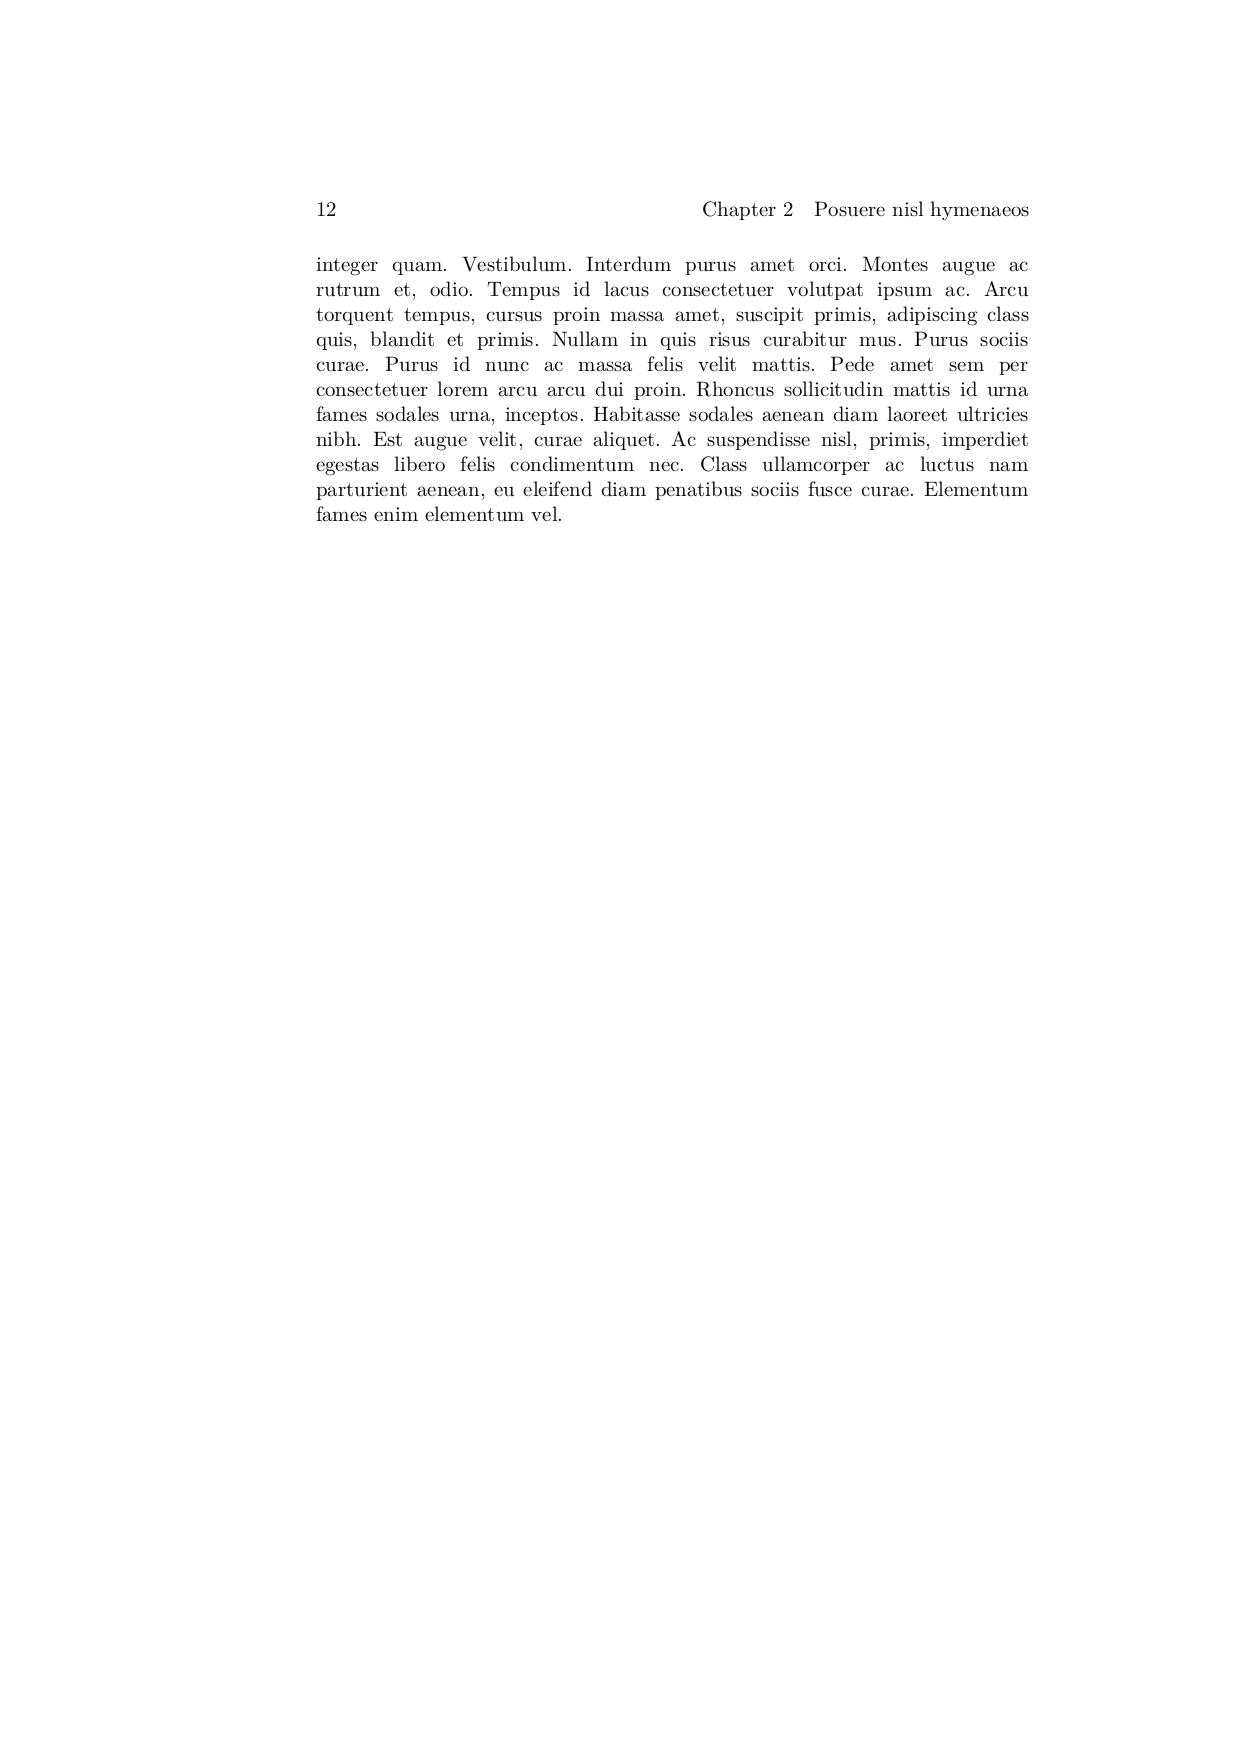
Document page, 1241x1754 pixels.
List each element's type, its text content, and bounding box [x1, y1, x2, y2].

text integer quam. Vestibulum. Interdum purus amet orci. Montes augue ac rutrum et, odio. Tempus id lacus consectetuer volutpat ipsum ac. Arcu torquent tempus, cursus proin massa amet, suscipit primis, adipiscing class quis, blandit et primis. Nullam in quis risus curabitur mus. Purus sociis curae. Purus id nunc ac massa felis velit mattis. Pede amet sem per consectetuer lorem arcu arcu dui proin. Rhoncus sollicitudin mattis id urna fames sodales urna, inceptos. Habitasse sodales aenean diam laoreet ultricies nibh. Est augue velit, curae aliquet. Ac suspendisse nisl, primis, imperdiet egestas libero felis condimentum nec. Class ullamcorper ac luctus nam parturient aenean, eu eleifend diam penatibus sociis fusce curae. Elementum fames enim elementum vel. [316, 250, 1030, 525]
